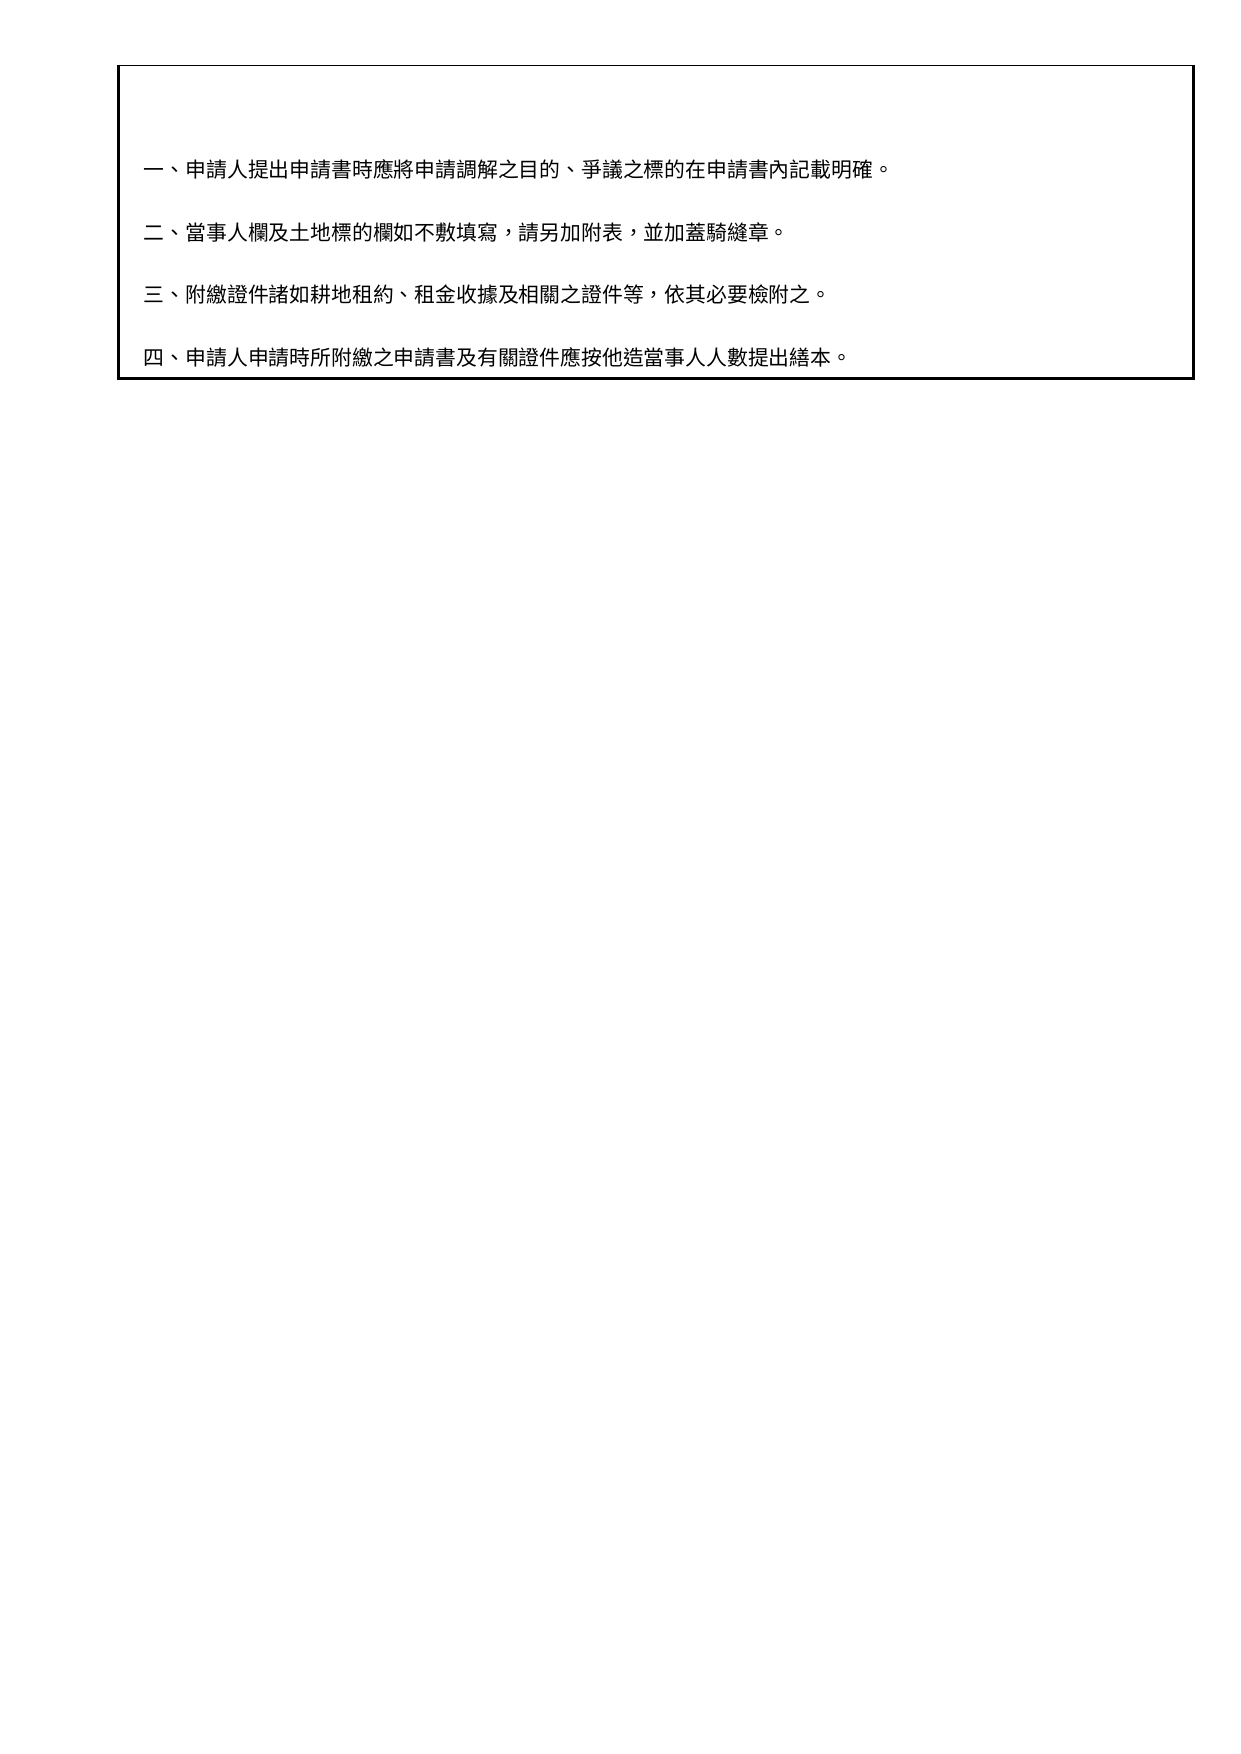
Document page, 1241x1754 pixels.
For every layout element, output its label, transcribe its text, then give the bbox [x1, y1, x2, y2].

table_cell 一、申請人提出申請書時應將申請調解之目的、爭議之標的在申請書內記載明確。 二、當事人欄及土地標的欄如不敷填寫，請另加附表，並加蓋騎縫章。 三、附繳證件諸如耕地租約、租金收據及相關之證件等，依其必要檢附之。 四、申請人申請時所附繳之申請書及有關證件應按他造當事人人數提出繕本。 [120, 66, 1192, 377]
